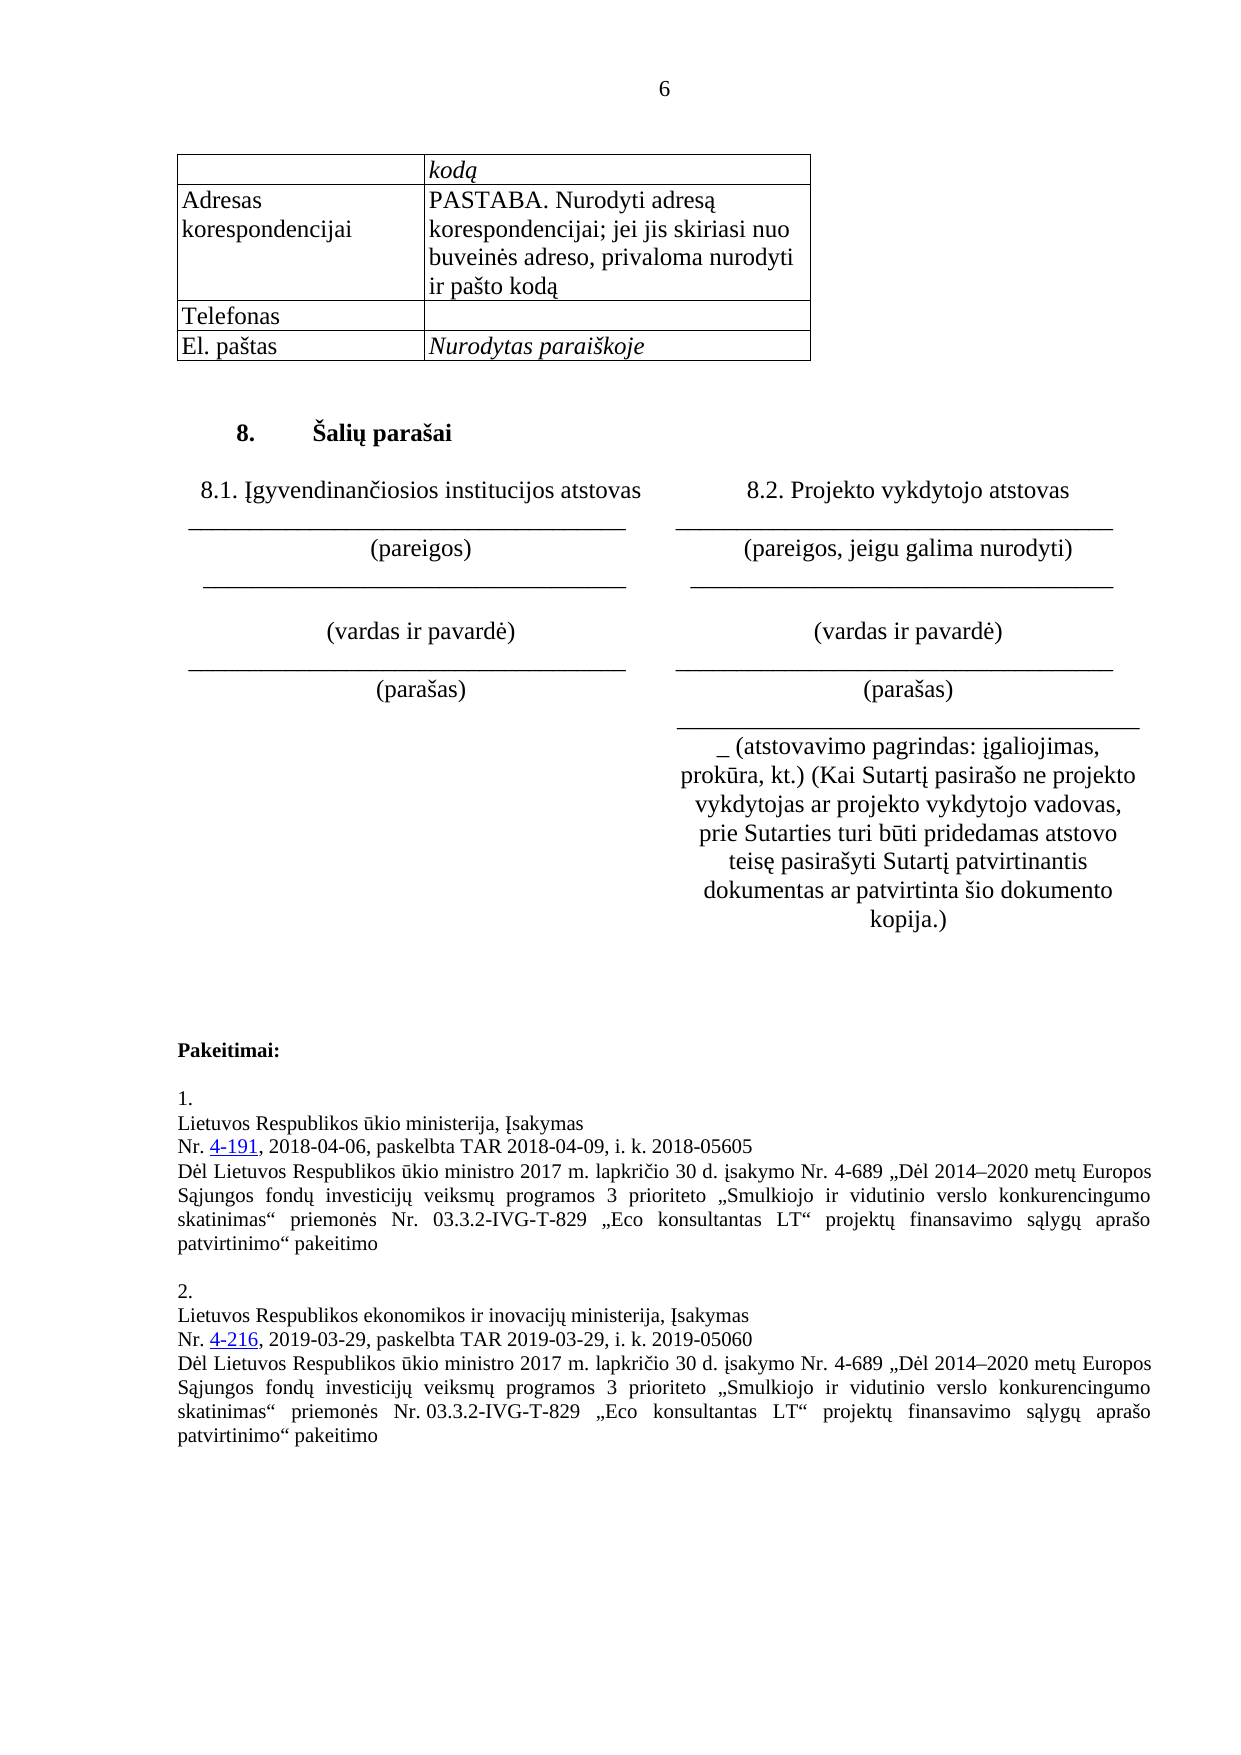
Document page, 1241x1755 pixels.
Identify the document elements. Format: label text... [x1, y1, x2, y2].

table_cell [425, 301, 429, 330]
text 1. [177, 1086, 1152, 1110]
table_cell [806, 301, 810, 330]
text Lietuvos Respublikos ūkio ministerija, Įsakymas [177, 1110, 1152, 1134]
text Lietuvos Respublikos ekonomikos ir inovacijų ministerija, Įsakymas [177, 1303, 1152, 1327]
table_cell (parašas) [177, 645, 664, 961]
text 8. Šalių parašai [177, 418, 1152, 447]
text Dėl Lietuvos Respublikos ūkio ministro 2017 m. lapkričio 30 d. įsakymo Nr. 4-689 „Dėl 2014–2020 metų Europos Sąjungos fondų investicijų veiksmų programos 3 prioriteto „Smulkiojo ir vidutinio verslo konkurencingumo skatinimas“ priemonės Nr. 03.3.2-IVG-T-829 „Eco konsultantas LT“ projektų finansavimo sąlygų aprašo patvirtinimo“ pakeitimo [177, 1351, 1152, 1447]
text Pakeitimai: [177, 1038, 1152, 1062]
text Dėl Lietuvos Respublikos ūkio ministro 2017 m. lapkričio 30 d. įsakymo Nr. 4-689 „Dėl 2014–2020 metų Europos Sąjungos fondų investicijų veiksmų programos 3 prioriteto „Smulkiojo ir vidutinio verslo konkurencingumo skatinimas“ priemonės Nr. 03.3.2-IVG-T-829 „Eco konsultantas LT“ projektų finansavimo sąlygų aprašo patvirtinimo“ pakeitimo [177, 1158, 1152, 1255]
table_cell [178, 155, 424, 184]
table_cell (parašas) ______________________________________ (atstovavimo pagrindas: įgaliojimas, prokūra, kt.) (Kai Sutartį pasirašo ne projekto vykdytojas ar projekto vykdytojo vadovas, prie Sutarties turi būti pridedamas atstovo teisę pasirašyti Sutartį patvirtinantis dokumentas ar patvirtinta šio dokumento kopija.) [665, 645, 1152, 961]
table_header 8.2. Projekto vykdytojo atstovas [665, 476, 1152, 504]
text Nr. 4-216, 2019-03-29, paskelbta TAR 2019-03-29, i. k. 2019-05060 [177, 1327, 1152, 1351]
table_cell (pareigos, jeigu galima nurodyti) (vardas ir pavardė) [665, 504, 1152, 645]
table_header 8.1. Įgyvendinančiosios institucijos atstovas [177, 476, 664, 504]
table_cell Adresas korespondencijai [178, 185, 424, 300]
text Nr. 4-191, 2018-04-06, paskelbta TAR 2018-04-09, i. k. 2018-05605 [177, 1134, 1152, 1158]
text 2. [177, 1279, 1152, 1303]
table_cell (pareigos) (vardas ir pavardė) [177, 504, 664, 645]
